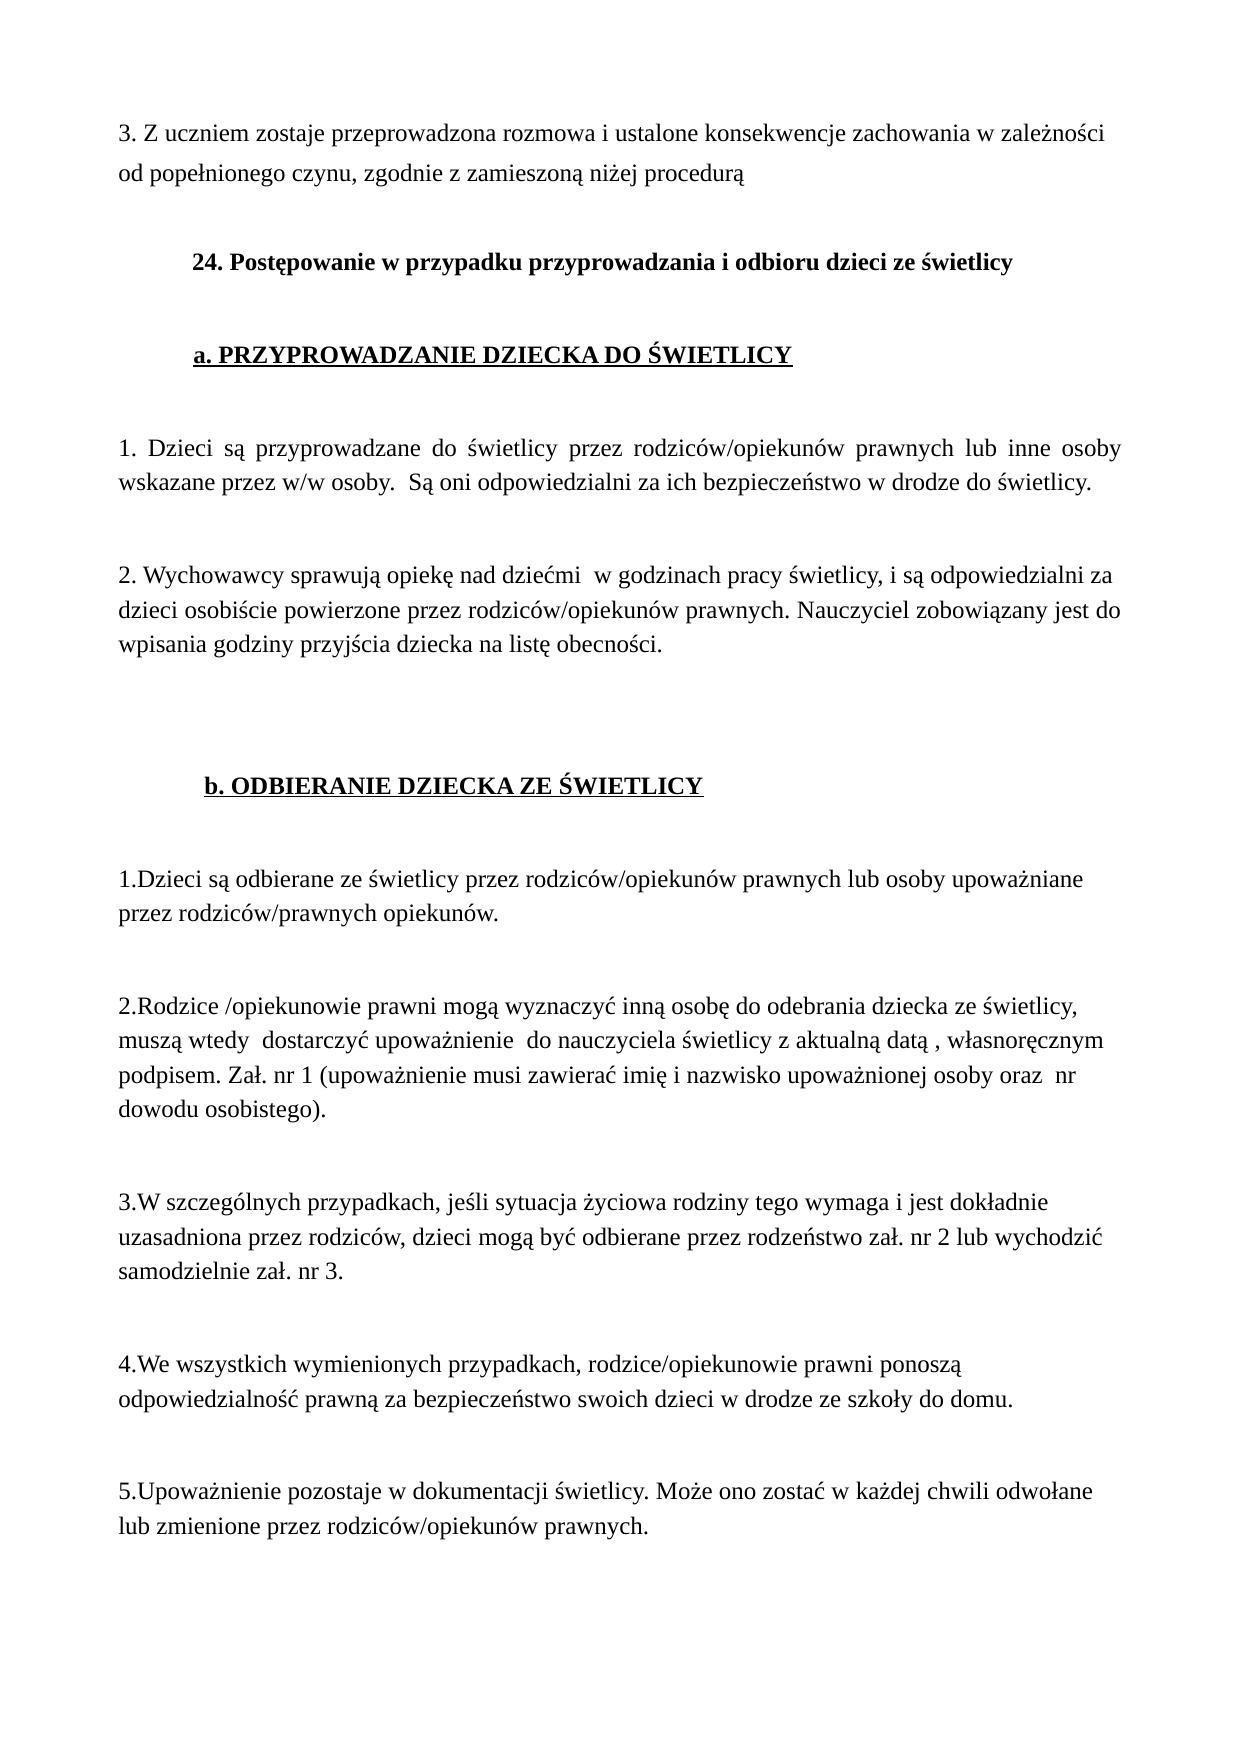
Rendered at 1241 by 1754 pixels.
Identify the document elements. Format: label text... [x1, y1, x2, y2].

text 1. Dzieci są przyprowadzane do świetlicy przez rodziców/opiekunów prawnych lub inne osoby wskazane przez w/w osoby. Są oni odpowiedzialni za ich bezpieczeństwo w drodze do świetlicy. [118, 433, 1122, 496]
text 3.W szczególnych przypadkach, jeśli sytuacja życiowa rodziny tego wymaga i jest dokładnie uzasadniona przez rodziców, dzieci mogą być odbierane przez rodzeństwo zał. nr 2 lub wychodzić samodzielnie zał. nr 3. [118, 1187, 1122, 1285]
text 2. Wychowawcy sprawują opiekę nad dziećmi w godzinach pracy świetlicy, i są odpowiedzialni za dzieci osobiście powierzone przez rodziców/opiekunów prawnych. Nauczyciel zobowiązany jest do wpisania godziny przyjścia dziecka na listę obecności. [118, 560, 1122, 658]
text b. ODBIERANIE DZIECKA ZE ŚWIETLICY [204, 771, 1122, 800]
text 5.Upoważnienie pozostaje w dokumentacji świetlicy. Może ono zostać w każdej chwili odwołane lub zmienione przez rodziców/opiekunów prawnych. [118, 1476, 1122, 1540]
list 24. Postępowanie w przypadku przyprowadzania i odbioru dzieci ze świetlicy [162, 247, 1122, 276]
text 4.We wszystkich wymienionych przypadkach, rodzice/opiekunowie prawni ponoszą odpowiedzialność prawną za bezpieczeństwo swoich dzieci w drodze ze szkoły do domu. [118, 1349, 1122, 1412]
text a. PRZYPROWADZANIE DZIECKA DO ŚWIETLICY [193, 340, 1122, 369]
text 3. Z uczniem zostaje przeprowadzona rozmowa i ustalone konsekwencje zachowania w zależności od popełnionego czynu, zgodnie z zamieszoną niżej procedurą [118, 118, 1122, 186]
text 1.Dzieci są odbierane ze świetlicy przez rodziców/opiekunów prawnych lub osoby upoważniane przez rodziców/prawnych opiekunów. [118, 864, 1122, 927]
text 2.Rodzice /opiekunowie prawni mogą wyznaczyć inną osobę do odebrania dziecka ze świetlicy, muszą wtedy dostarczyć upoważnienie do nauczyciela świetlicy z aktualną datą , własnoręcznym podpisem. Zał. nr 1 (upoważnienie musi zawierać imię i nazwisko upoważnionej osoby oraz nr dowodu osobistego). [118, 991, 1122, 1123]
